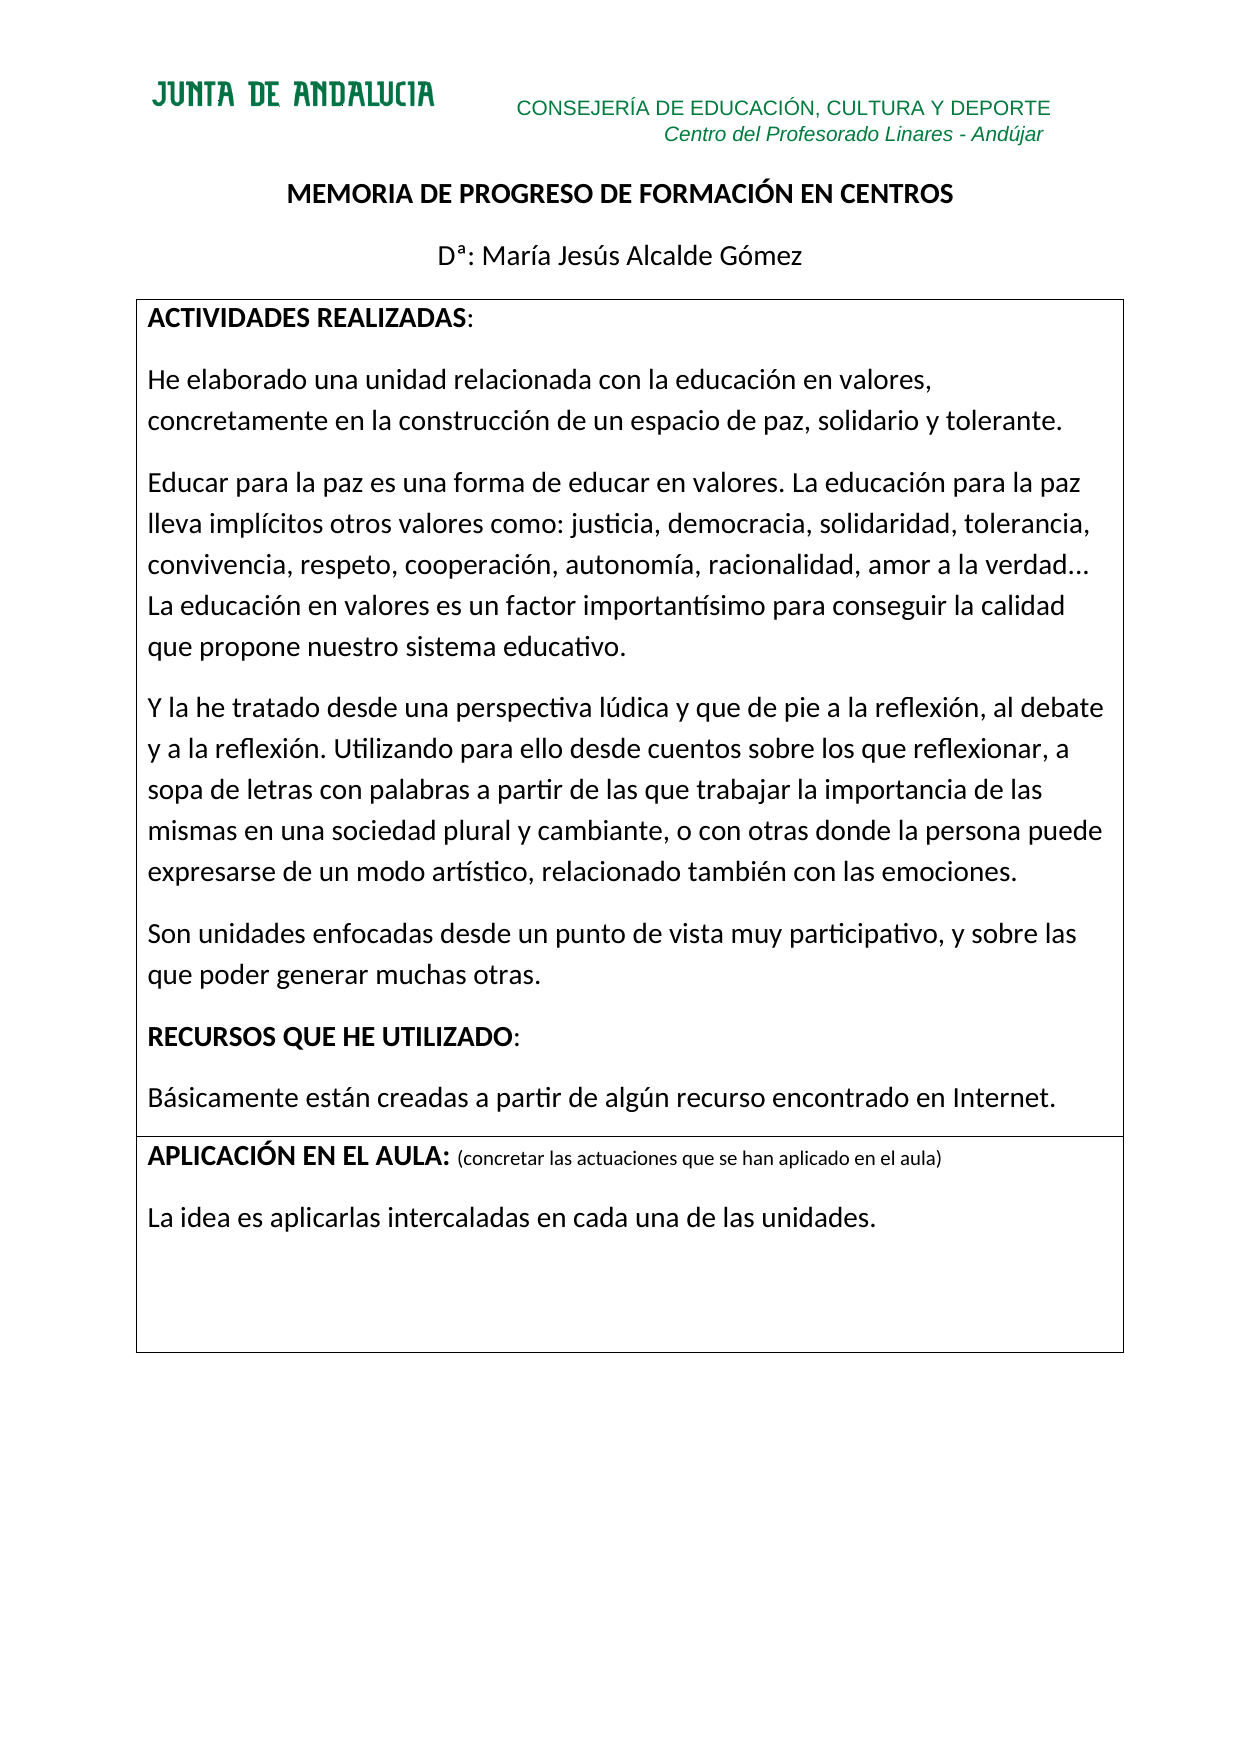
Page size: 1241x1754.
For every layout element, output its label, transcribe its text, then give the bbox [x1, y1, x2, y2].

table_header ACTIVIDADES REALIZADAS: He elaborado una unidad relacionada con la educación en valores, concretamente en la construcción de un espacio de paz, solidario y tolerante. Educar para la paz es una forma de educar en valores. La educación para la paz lleva implícitos otros valores como: justicia, democracia, solidaridad, tolerancia, convivencia, respeto, cooperación, autonomía, racionalidad, amor a la verdad... La educación en valores es un factor importantísimo para conseguir la calidad que propone nuestro sistema educativo. Y la he tratado desde una perspectiva lúdica y que de pie a la reflexión, al debate y a la reflexión. Utilizando para ello desde cuentos sobre los que reflexionar, a sopa de letras con palabras a partir de las que trabajar la importancia de las mismas en una sociedad plural y cambiante, o con otras donde la persona puede expresarse de un modo artístico, relacionado también con las emociones. Son unidades enfocadas desde un punto de vista muy participativo, y sobre las que poder generar muchas otras. RECURSOS QUE HE UTILIZADO: Básicamente están creadas a partir de algún recurso encontrado en Internet. [137, 300, 1123, 1136]
text MEMORIA DE PROGRESO DE FORMACIÓN EN CENTROS [148, 175, 1092, 211]
table_cell APLICACIÓN EN EL AULA: (concretar las actuaciones que se han aplicado en el aula) La idea es aplicarlas intercaladas en cada una de las unidades. [137, 1137, 1123, 1352]
text Dª: María Jesús Alcalde Gómez [148, 237, 1092, 272]
picture [149, 75, 441, 114]
